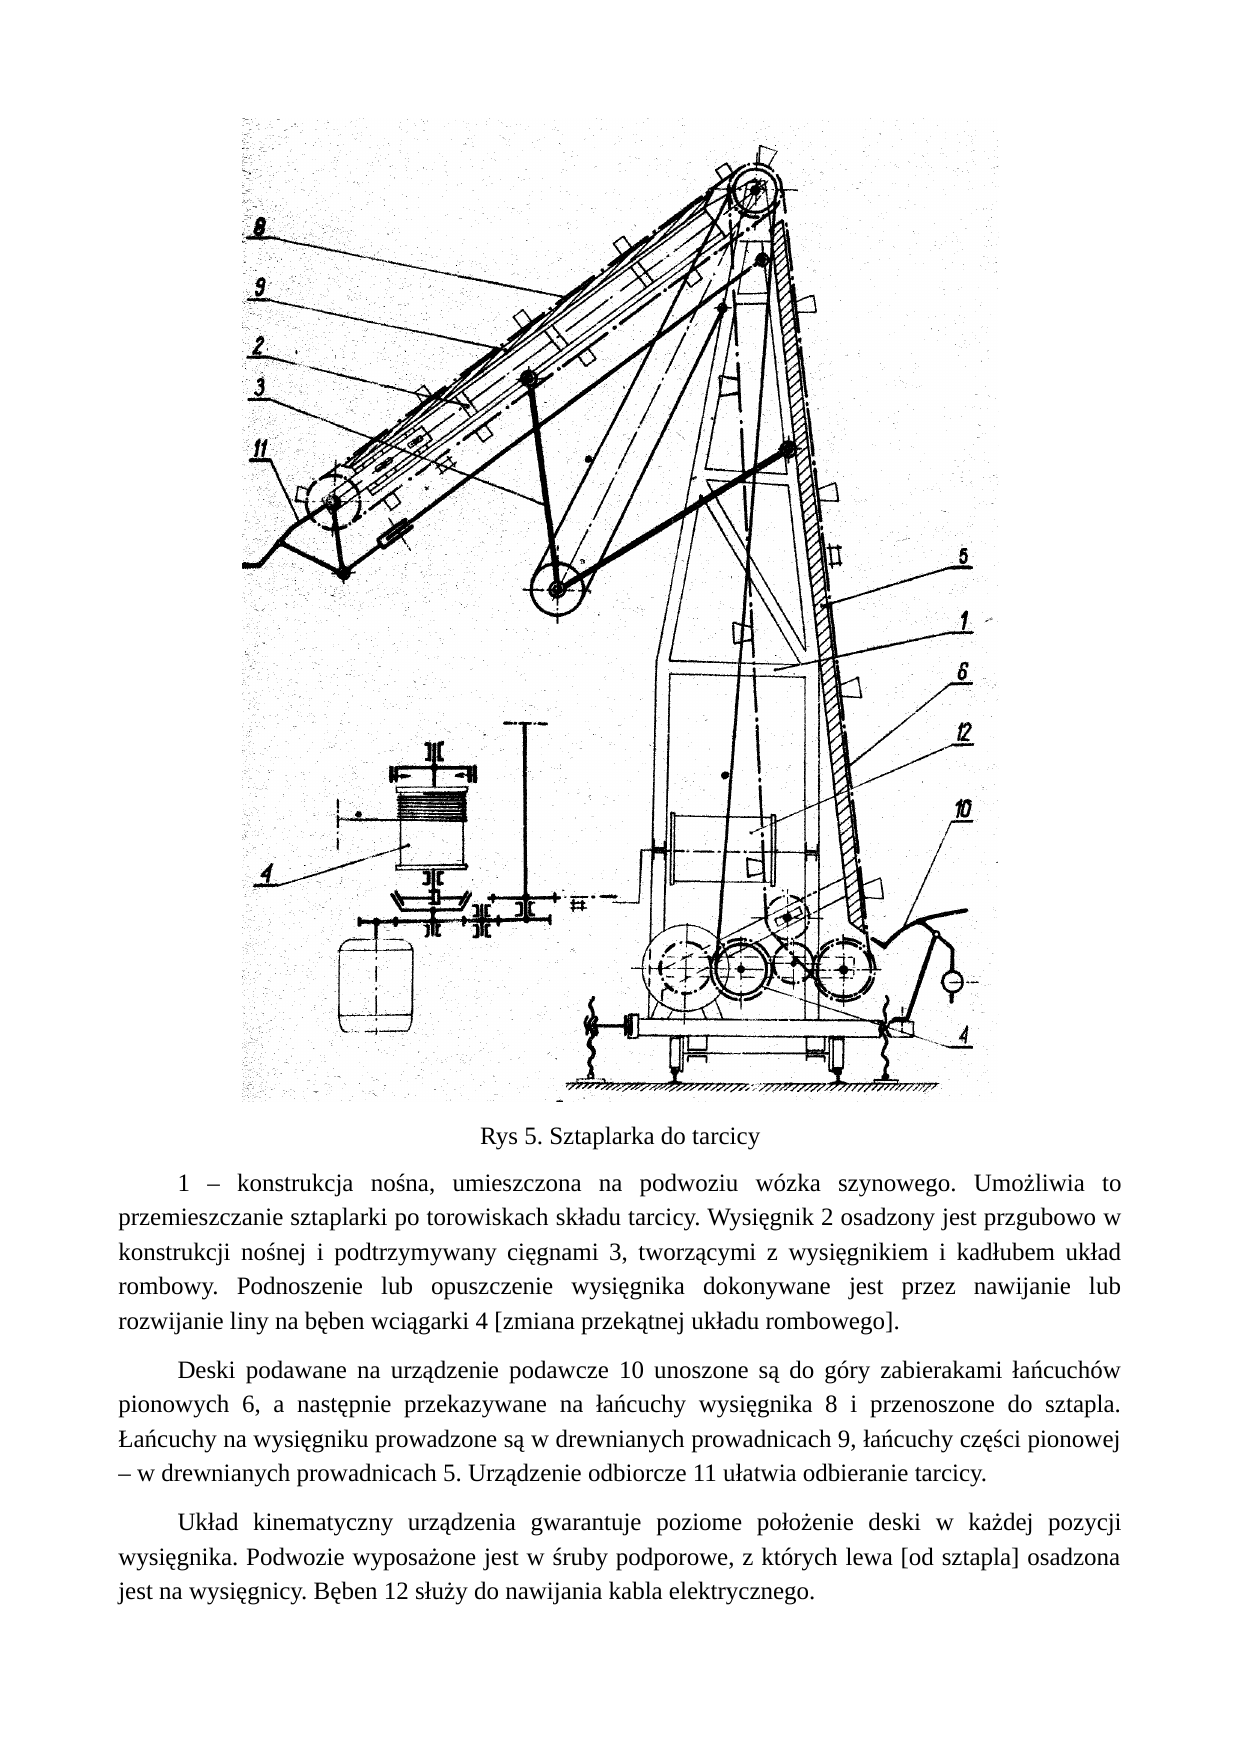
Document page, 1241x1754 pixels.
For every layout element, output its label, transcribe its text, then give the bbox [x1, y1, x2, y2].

picture [242, 118, 999, 1102]
text Układ kinematyczny urządzenia gwarantuje poziome położenie deski w każdej pozycji wysięgnika. Podwozie wyposażone jest w śruby podporowe, z których lewa [od sztapla] osadzona jest na wysięgnicy. Bęben 12 służy do nawijania kabla elektrycznego. [118, 1507, 1122, 1605]
text Rys 5. Sztaplarka do tarcicy [118, 1121, 1122, 1150]
text 1 – konstrukcja nośna, umieszczona na podwoziu wózka szynowego. Umożliwia to przemieszczanie sztaplarki po torowiskach składu tarcicy. Wysięgnik 2 osadzony jest przgubowo w konstrukcji nośnej i podtrzymywany cięgnami 3, tworzącymi z wysięgnikiem i kadłubem układ rombowy. Podnoszenie lub opuszczenie wysięgnika dokonywane jest przez nawijanie lub rozwijanie liny na bęben wciągarki 4 [zmiana przekątnej układu rombowego]. [118, 1168, 1122, 1334]
text Deski podawane na urządzenie podawcze 10 unoszone są do góry zabierakami łańcuchów pionowych 6, a następnie przekazywane na łańcuchy wysięgnika 8 i przenoszone do sztapla. Łańcuchy na wysięgniku prowadzone są w drewnianych prowadnicach 9, łańcuchy części pionowej – w drewnianych prowadnicach 5. Urządzenie odbiorcze 11 ułatwia odbieranie tarcicy. [118, 1355, 1122, 1487]
